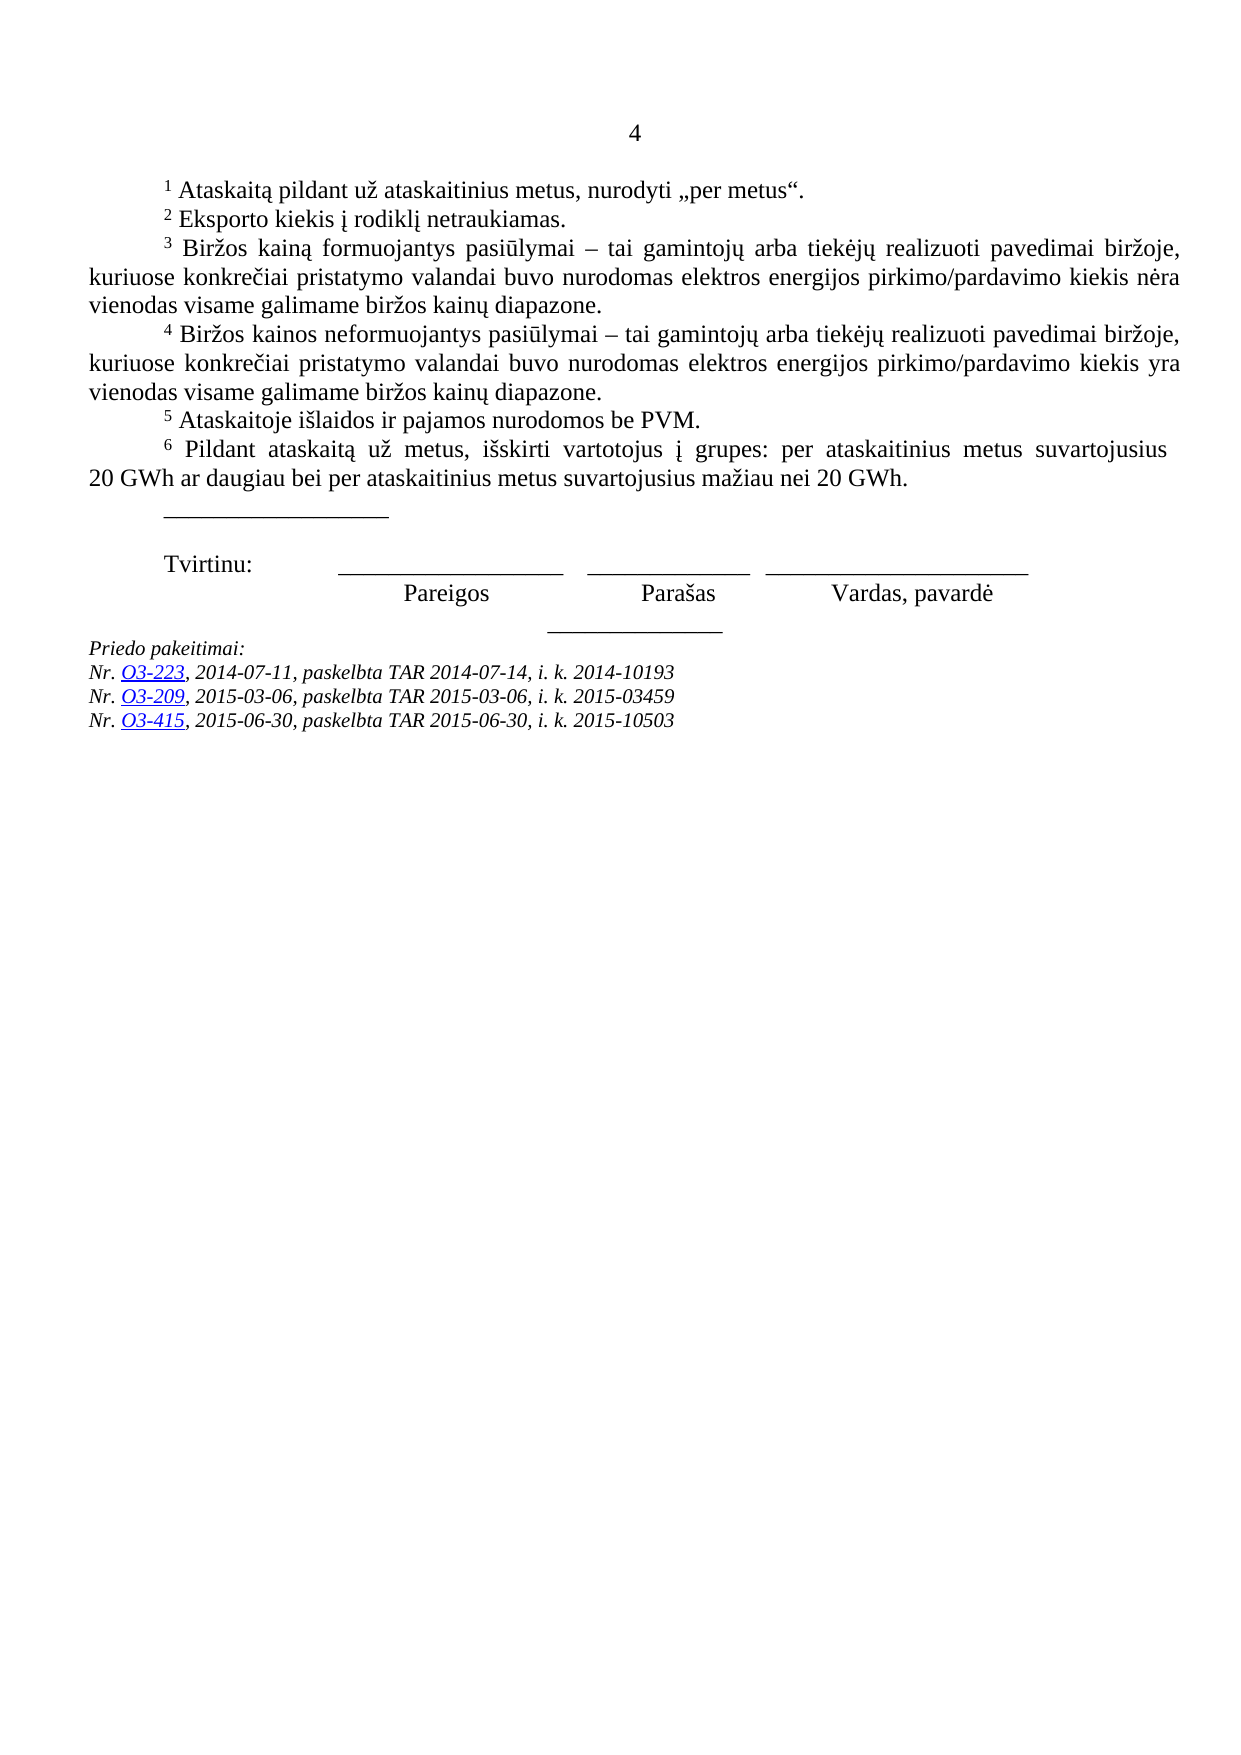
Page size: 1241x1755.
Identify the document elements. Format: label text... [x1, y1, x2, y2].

text Priedo pakeitimai: [89, 636, 1181, 660]
text ______________ [89, 607, 1181, 636]
text __________________ [89, 492, 1181, 521]
text 4 Biržos kainos neformuojantys pasiūlymai – tai gamintojų arba tiekėjų realizuoti pavedimai biržoje, kuriuose konkrečiai pristatymo valandai buvo nurodomas elektros energijos pirkimo/pardavimo kiekis yra vienodas visame galimame biržos kainų diapazone. [89, 319, 1181, 406]
text 5 Ataskaitoje išlaidos ir pajamos nurodomos be PVM. [89, 406, 1181, 434]
text Nr. O3-415, 2015-06-30, paskelbta TAR 2015-06-30, i. k. 2015-10503 [89, 708, 1181, 732]
text Pareigos Parašas Vardas, pavardė [89, 578, 1181, 607]
text 1 Ataskaitą pildant už ataskaitinius metus, nurodyti „per metus“. [89, 176, 1181, 204]
text 2 Eksporto kiekis į rodiklį netraukiamas. [89, 204, 1181, 233]
text Nr. O3-223, 2014-07-11, paskelbta TAR 2014-07-14, i. k. 2014-10193 [89, 660, 1181, 684]
text Tvirtinu: __________________ _____________ _____________________ [89, 549, 1181, 578]
text 3 Biržos kainą formuojantys pasiūlymai – tai gamintojų arba tiekėjų realizuoti pavedimai biržoje, kuriuose konkrečiai pristatymo valandai buvo nurodomas elektros energijos pirkimo/pardavimo kiekis nėra vienodas visame galimame biržos kainų diapazone. [89, 233, 1181, 319]
text 6 Pildant ataskaitą už metus, išskirti vartotojus į grupes: per ataskaitinius metus suvartojusius 20 GWh ar daugiau bei per ataskaitinius metus suvartojusius mažiau nei 20 GWh. [89, 434, 1181, 492]
text Nr. O3-209, 2015-03-06, paskelbta TAR 2015-03-06, i. k. 2015-03459 [89, 684, 1181, 708]
